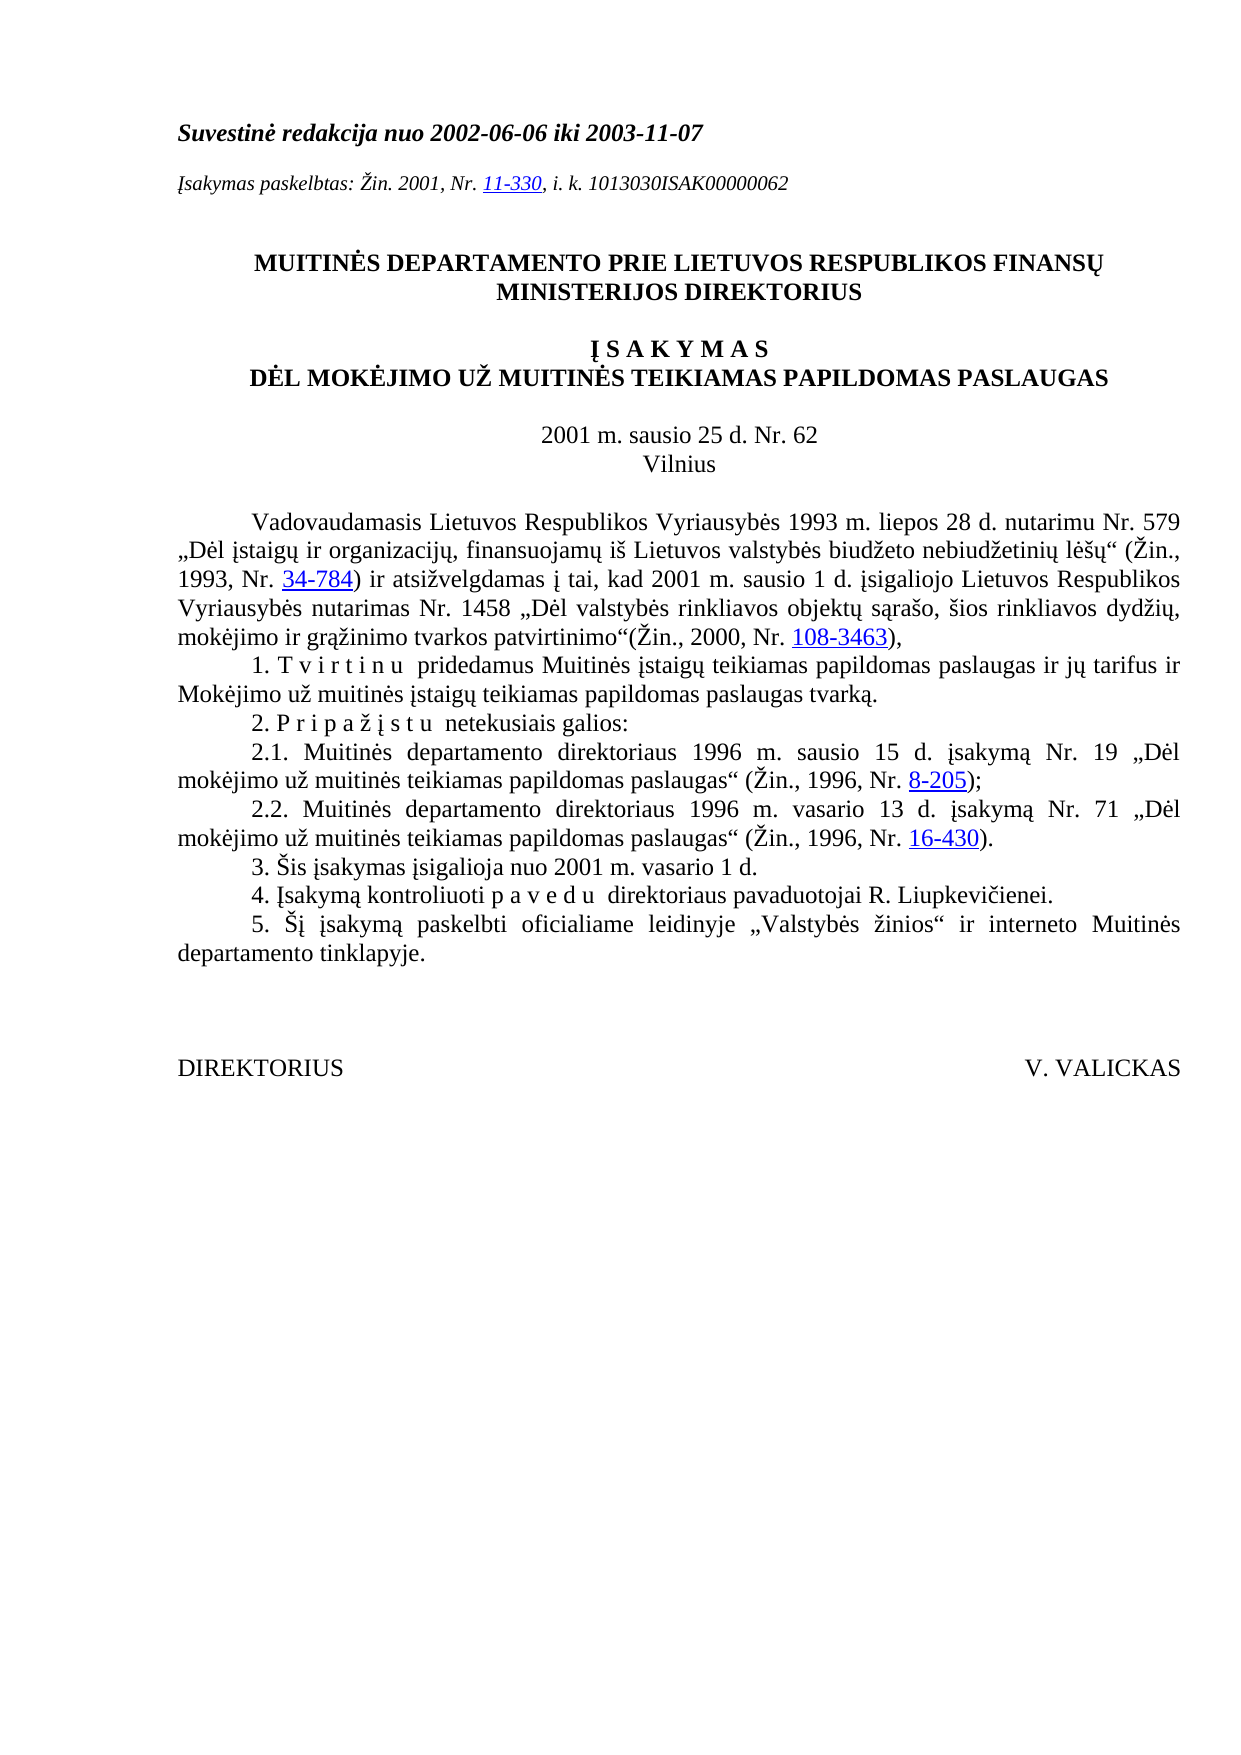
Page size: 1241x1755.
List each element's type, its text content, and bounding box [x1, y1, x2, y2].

text 2.2. Muitinės departamento direktoriaus 1996 m. vasario 13 d. įsakymą Nr. 71 „Dėl mokėjimo už muitinės teikiamas papildomas paslaugas“ (Žin., 1996, Nr. 16-430). [177, 794, 1181, 852]
text 2.1. Muitinės departamento direktoriaus 1996 m. sausio 15 d. įsakymą Nr. 19 „Dėl mokėjimo už muitinės teikiamas papildomas paslaugas“ (Žin., 1996, Nr. 8-205); [177, 737, 1181, 794]
text Vilnius [177, 449, 1181, 478]
text 1. Tvirtinu pridedamus Muitinės įstaigų teikiamas papildomas paslaugas ir jų tarifus ir Mokėjimo už muitinės įstaigų teikiamas papildomas paslaugas tvarką. [177, 650, 1181, 708]
text 2. Pripažįstu netekusiais galios: [177, 708, 1181, 737]
text 2001 m. sausio 25 d. Nr. 62 [177, 420, 1181, 449]
text 4. Įsakymą kontroliuoti pavedu direktoriaus pavaduotojai R. Liupkevičienei. [177, 880, 1181, 909]
text MUITINĖS DEPARTAMENTO PRIE LIETUVOS RESPUBLIKOS FINANSŲ MINISTERIJOS DIREKTORIUS [177, 248, 1181, 305]
text DĖL MOKĖJIMO UŽ MUITINĖS TEIKIAMAS PAPILDOMAS PASLAUGAS [177, 363, 1181, 392]
text Vadovaudamasis Lietuvos Respublikos Vyriausybės 1993 m. liepos 28 d. nutarimu Nr. 579 „Dėl įstaigų ir organizacijų, finansuojamų iš Lietuvos valstybės biudžeto nebiudžetinių lėšų“ (Žin., 1993, Nr. 34-784) ir atsižvelgdamas į tai, kad 2001 m. sausio 1 d. įsigaliojo Lietuvos Respublikos Vyriausybės nutarimas Nr. 1458 „Dėl valstybės rinkliavos objektų sąrašo, šios rinkliavos dydžių, mokėjimo ir grąžinimo tvarkos patvirtinimo“(Žin., 2000, Nr. 108-3463), [177, 507, 1181, 650]
text Įsakymas paskelbtas: Žin. 2001, Nr. 11-330, i. k. 1013030ISAK00000062 [177, 171, 1181, 195]
text Suvestinė redakcija nuo 2002-06-06 iki 2003-11-07 [177, 118, 1181, 147]
text Į S A K Y M A S [177, 334, 1181, 363]
text 5. Šį įsakymą paskelbti oficialiame leidinyje „Valstybės žinios“ ir interneto Muitinės departamento tinklapyje. [177, 909, 1181, 967]
text 3. Šis įsakymas įsigalioja nuo 2001 m. vasario 1 d. [177, 852, 1181, 880]
text DIREKTORIUS V. VALICKAS [177, 1053, 1181, 1082]
